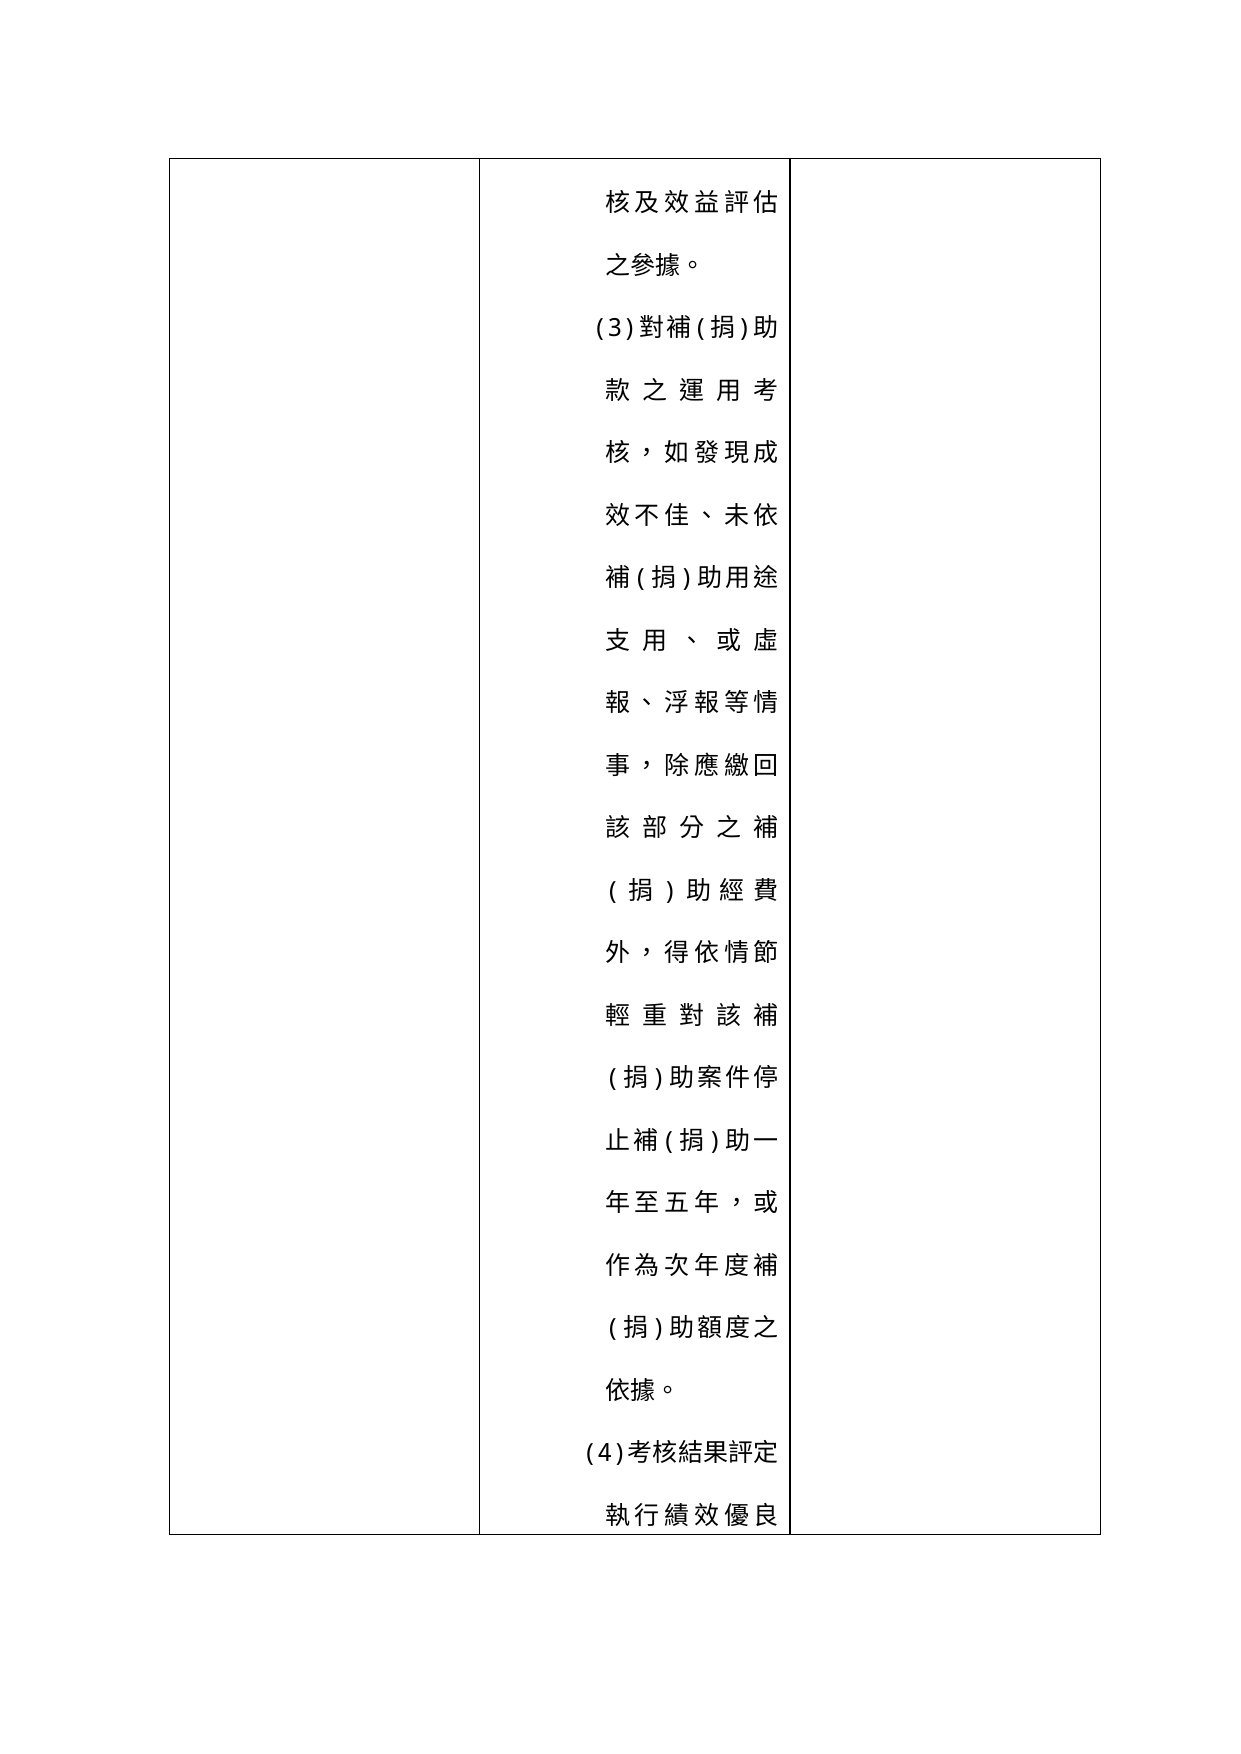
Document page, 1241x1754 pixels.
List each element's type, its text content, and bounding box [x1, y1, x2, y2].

table_cell 核及效益評估之參據。 (3)對補(捐)助款之運用考核，如發現成效不佳、未依補(捐)助用途支用、或虛報、浮報等情事，除應繳回該部分之補(捐)助經費外，得依情節輕重對該補(捐)助案件停止補(捐)助一年至五年，或作為次年度補(捐)助額度之依據。 (4)考核結果評定執行績效優良 [480, 159, 789, 1534]
table_cell [791, 159, 1100, 1534]
table_cell [170, 159, 479, 1534]
